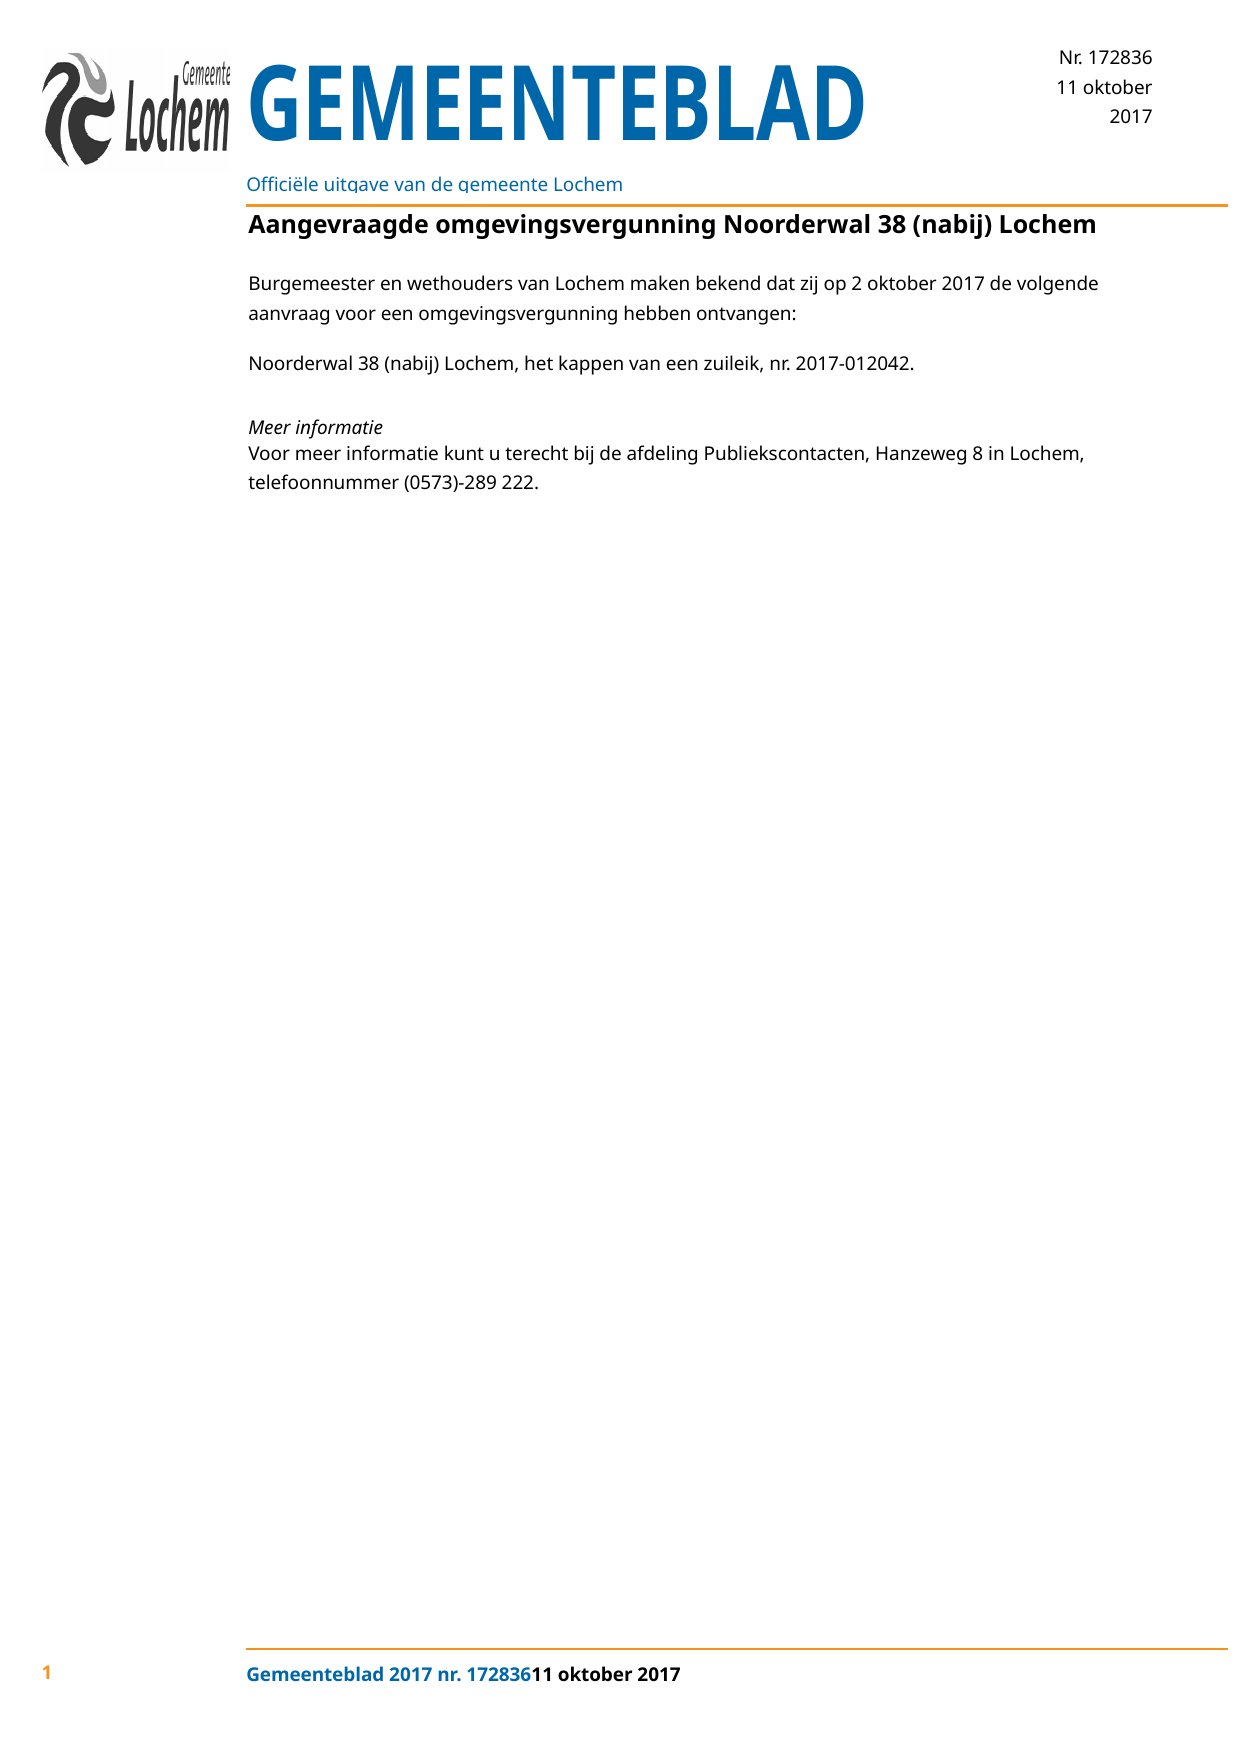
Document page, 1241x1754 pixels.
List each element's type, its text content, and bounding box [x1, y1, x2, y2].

text Burgemeester en wethouders van Lochem maken bekend dat zij op 2 oktober 2017 de volgende aanvraag voor een omgevingsvergunning hebben ontvangen: [248, 270, 1152, 326]
picture [41, 47, 231, 172]
text Meer informatie [248, 414, 1152, 440]
text Noorderwal 38 (nabij) Lochem, het kappen van een zuileik, nr. 2017-012042. [248, 350, 1152, 376]
text Aangevraagde omgevingsvergunning Noorderwal 38 (nabij) Lochem [248, 207, 1152, 241]
text Voor meer informatie kunt u terecht bij de afdeling Publiekscontacten, Hanzeweg 8 in Lochem, telefoonnummer (0573)-289 222. [248, 440, 1152, 495]
